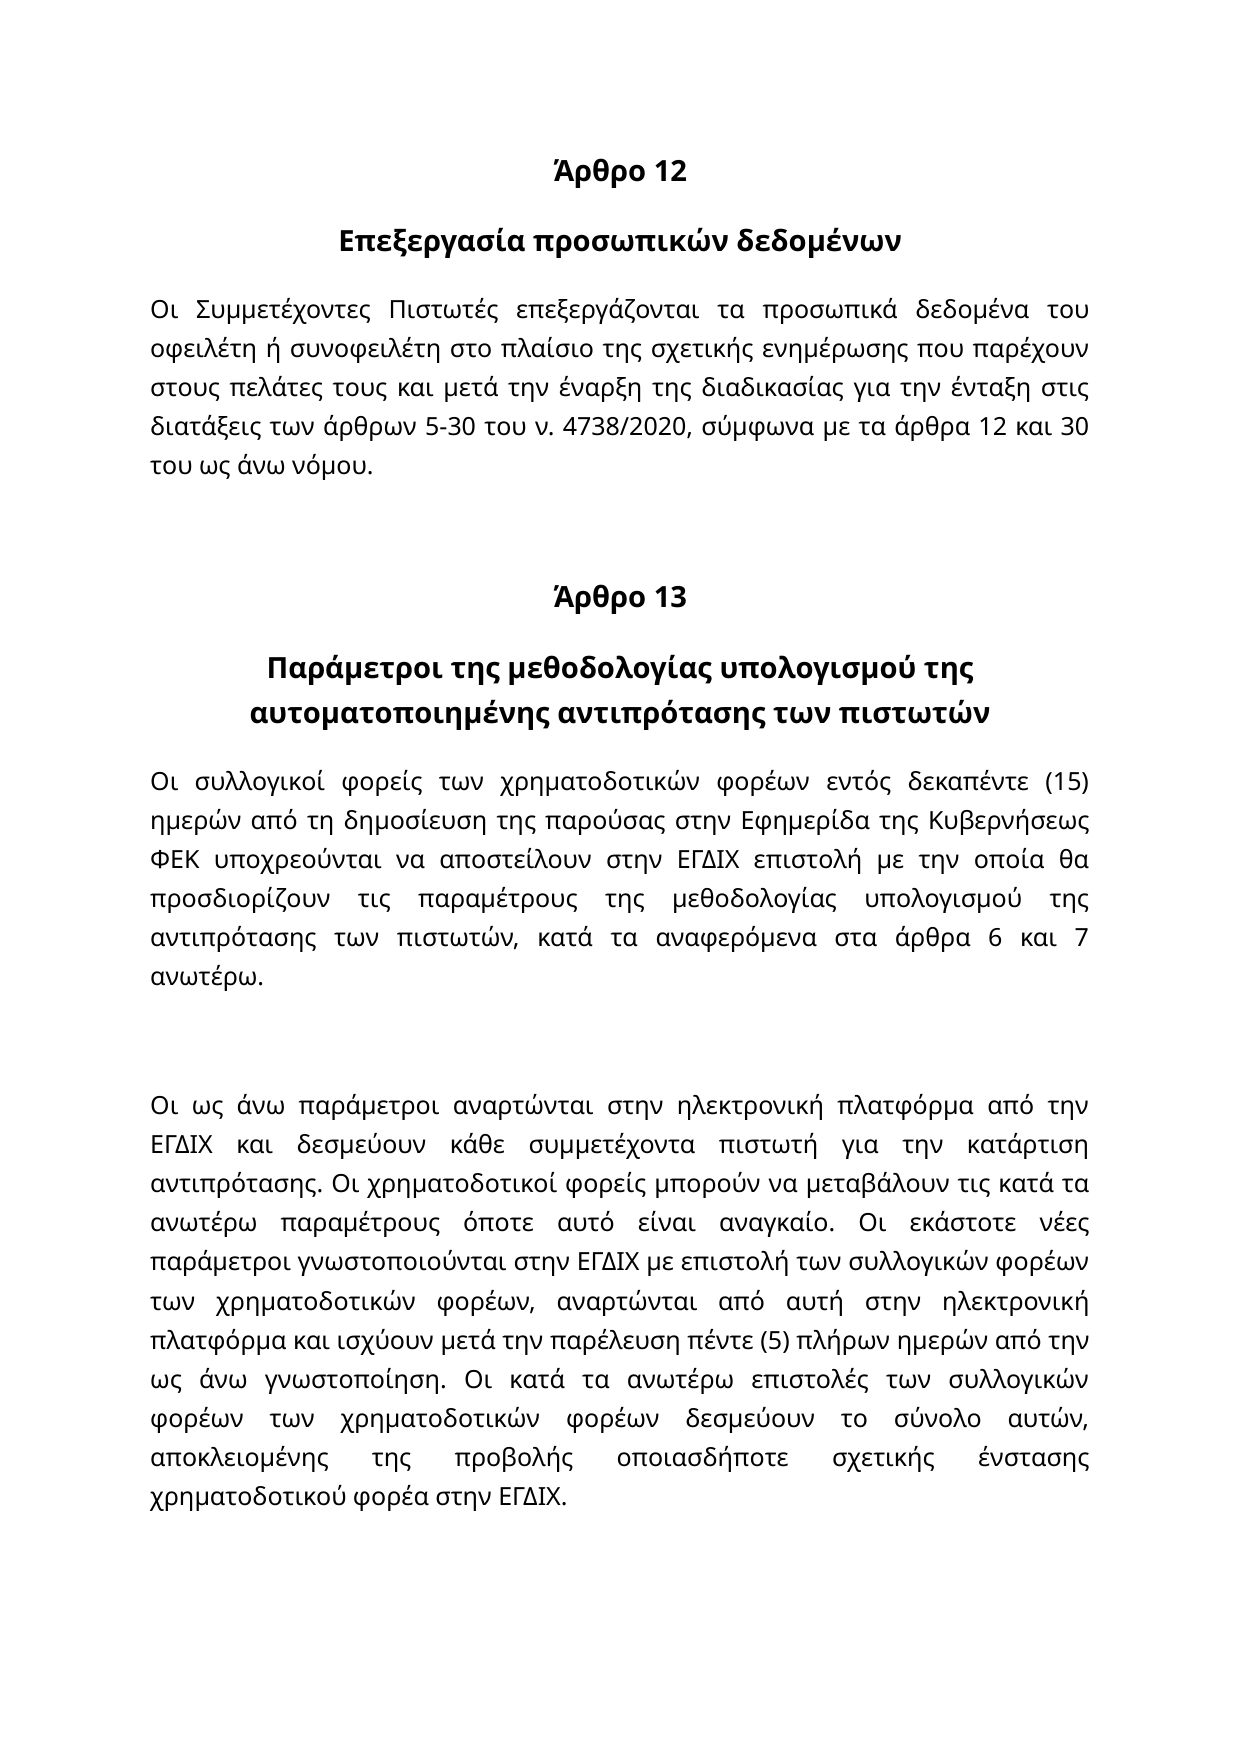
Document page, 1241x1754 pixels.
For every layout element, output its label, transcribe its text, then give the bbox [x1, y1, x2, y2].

text Οι ως άνω παράμετροι αναρτώνται στην ηλεκτρονική πλατφόρμα από την ΕΓΔΙΧ και δεσμεύουν κάθε συμμετέχοντα πιστωτή για την κατάρτιση αντιπρότασης. Οι χρηματοδοτικοί φορείς μπορούν να μεταβάλουν τις κατά τα ανωτέρω παραμέτρους όποτε αυτό είναι αναγκαίο. Οι εκάστοτε νέες παράμετροι γνωστοποιούνται στην ΕΓΔΙΧ με επιστολή των συλλογικών φορέων των χρηματοδοτικών φορέων, αναρτώνται από αυτή στην ηλεκτρονική πλατφόρμα και ισχύουν μετά την παρέλευση πέντε (5) πλήρων ημερών από την ως άνω γνωστοποίηση. Οι κατά τα ανωτέρω επιστολές των συλλογικών φορέων των χρηματοδοτικών φορέων δεσμεύουν το σύνολο αυτών, αποκλειομένης της προβολής οποιασδήποτε σχετικής ένστασης χρηματοδοτικού φορέα στην ΕΓΔΙΧ. [150, 1087, 1090, 1513]
subtitle Άρθρο 12 [150, 150, 1090, 190]
subtitle Παράμετροι της μεθοδολογίας υπολογισμού της αυτοματοποιημένης αντιπρότασης των πιστωτών [150, 647, 1090, 732]
text Οι Συμμετέχοντες Πιστωτές επεξεργάζονται τα προσωπικά δεδομένα του οφειλέτη ή συνοφειλέτη στο πλαίσιο της σχετικής ενημέρωσης που παρέχουν στους πελάτες τους και μετά την έναρξη της διαδικασίας για την ένταξη στις διατάξεις των άρθρων 5-30 του ν. 4738/2020, σύμφωνα με τα άρθρα 12 και 30 του ως άνω νόμου. [150, 291, 1090, 482]
text Οι συλλογικοί φορείς των χρηματοδοτικών φορέων εντός δεκαπέντε (15) ημερών από τη δημοσίευση της παρούσας στην Εφημερίδα της Κυβερνήσεως ΦΕΚ υποχρεούνται να αποστείλουν στην ΕΓΔΙΧ επιστολή με την οποία θα προσδιορίζουν τις παραμέτρους της μεθοδολογίας υπολογισμού της αντιπρότασης των πιστωτών, κατά τα αναφερόμενα στα άρθρα 6 και 7 ανωτέρω. [150, 763, 1090, 993]
subtitle Άρθρο 13 [150, 576, 1090, 616]
subtitle Επεξεργασία προσωπικών δεδομένων [150, 221, 1090, 260]
